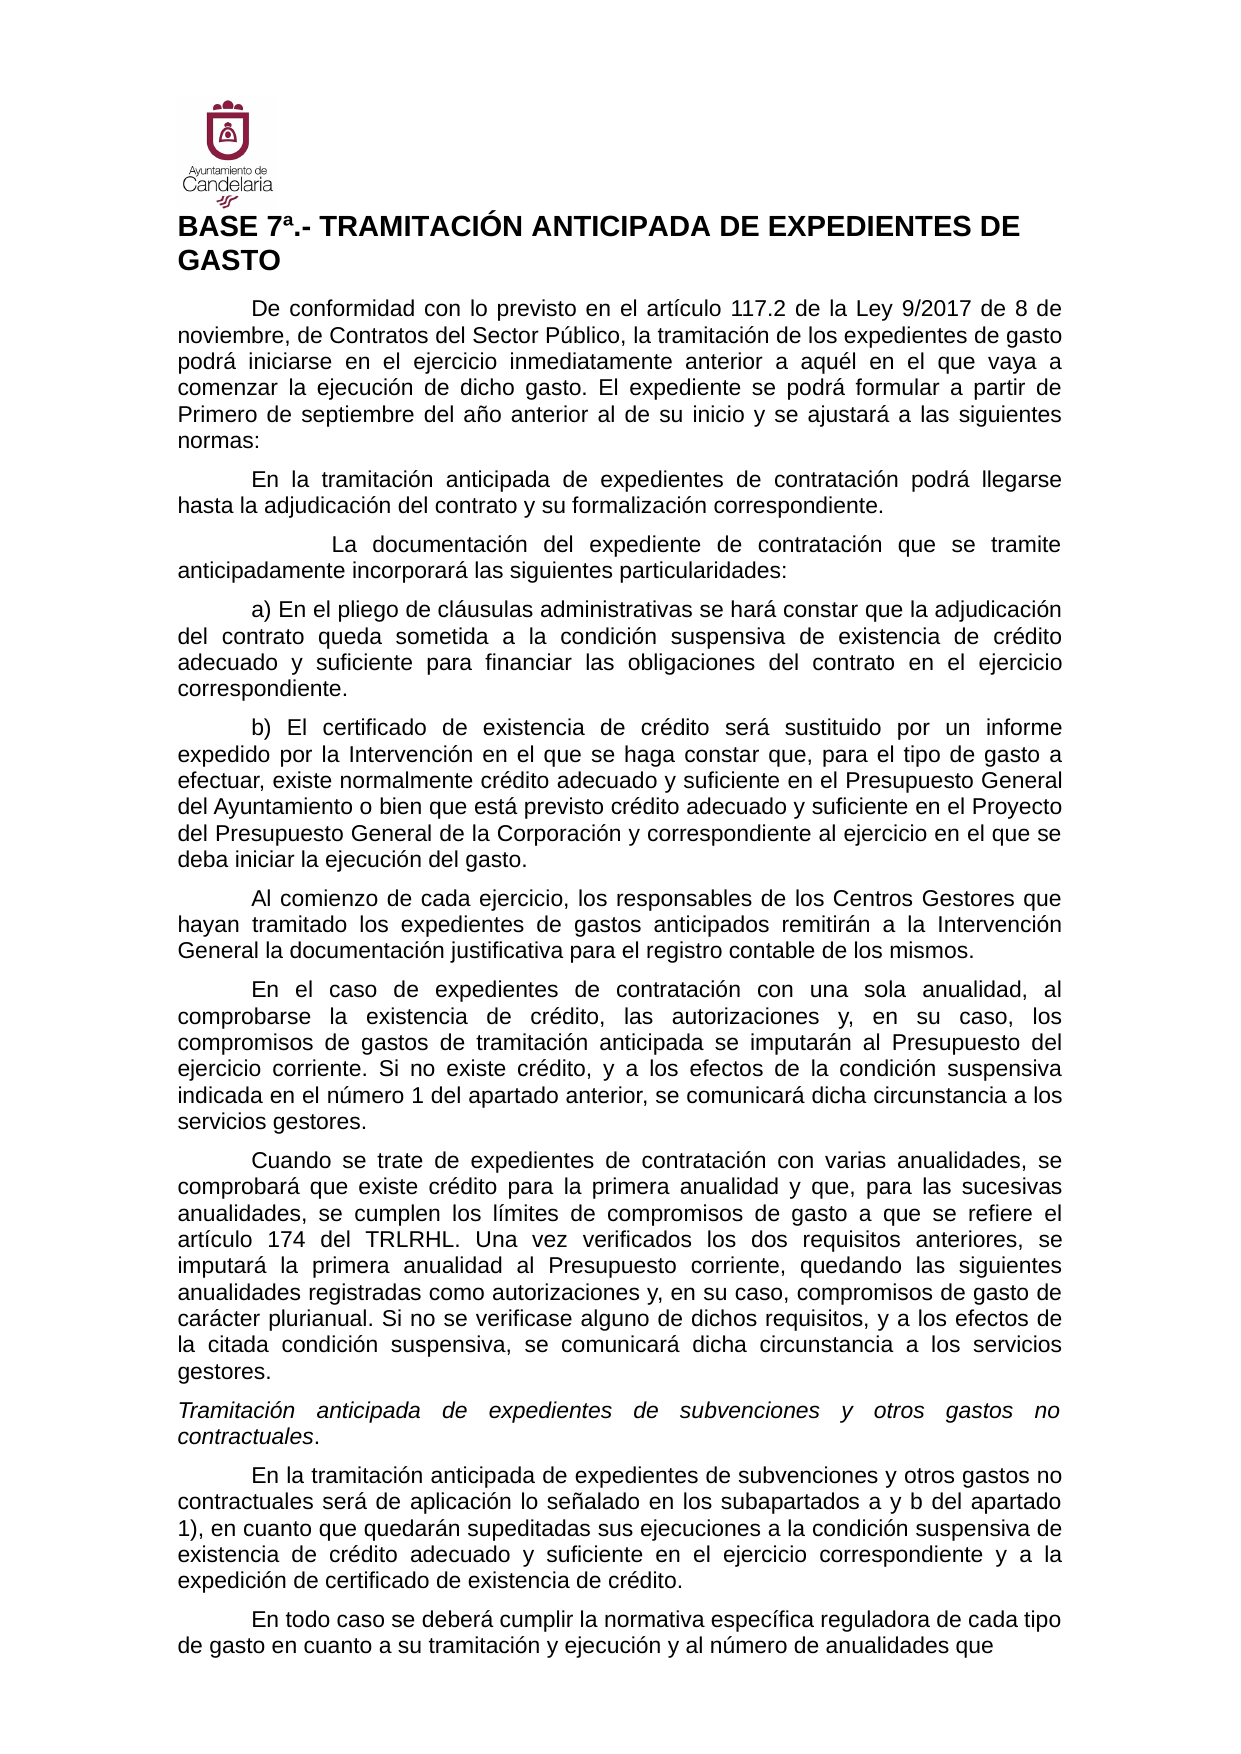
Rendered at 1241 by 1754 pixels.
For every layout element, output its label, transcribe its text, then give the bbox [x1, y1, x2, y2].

text Tramitación anticipada de expedientes de subvenciones y otros gastos no contractuales. [177, 1397, 1063, 1449]
text En la tramitación anticipada de expedientes de subvenciones y otros gastos no contractuales será de aplicación lo señalado en los subapartados a y b del apartado 1), en cuanto que quedarán supeditadas sus ejecuciones a la condición suspensiva de existencia de crédito adecuado y suficiente en el ejercicio correspondiente y a la expedición de certificado de existencia de crédito. [177, 1462, 1063, 1594]
text En todo caso se deberá cumplir la normativa específica reguladora de cada tipo de gasto en cuanto a su tramitación y ejecución y al número de anualidades que [177, 1606, 1063, 1659]
text En la tramitación anticipada de expedientes de contratación podrá llegarse hasta la adjudicación del contrato y su formalización correspondiente. [177, 466, 1063, 518]
text De conformidad con lo previsto en el artículo 117.2 de la Ley 9/2017 de 8 de noviembre, de Contratos del Sector Público, la tramitación de los expedientes de gasto podrá iniciarse en el ejercicio inmediatamente anterior a aquél en el que vaya a comenzar la ejecución de dicho gasto. El expediente se podrá formular a partir de Primero de septiembre del año anterior al de su inicio y se ajustará a las siguientes normas: [177, 295, 1063, 453]
subtitle BASE 7ª.- TRAMITACIÓN ANTICIPADA DE EXPEDIENTES DE GASTO [177, 209, 1063, 276]
text Al comienzo de cada ejercicio, los responsables de los Centros Gestores que hayan tramitado los expedientes de gastos anticipados remitirán a la Intervención General la documentación justificativa para el registro contable de los mismos. [177, 885, 1063, 964]
text b) El certificado de existencia de crédito será sustituido por un informe expedido por la Intervención en el que se haga constar que, para el tipo de gasto a efectuar, existe normalmente crédito adecuado y suficiente en el Presupuesto General del Ayuntamiento o bien que está previsto crédito adecuado y suficiente en el Proyecto del Presupuesto General de la Corporación y correspondiente al ejercicio en el que se deba iniciar la ejecución del gasto. [177, 714, 1063, 872]
text a) En el pliego de cláusulas administrativas se hará constar que la adjudicación del contrato queda sometida a la condición suspensiva de existencia de crédito adecuado y suficiente para financiar las obligaciones del contrato en el ejercicio correspondiente. [177, 596, 1063, 702]
text La documentación del expediente de contratación que se tramite anticipadamente incorporará las siguientes particularidades: [177, 531, 1063, 584]
text En el caso de expedientes de contratación con una sola anualidad, al comprobarse la existencia de crédito, las autorizaciones y, en su caso, los compromisos de gastos de tramitación anticipada se imputarán al Presupuesto del ejercicio corriente. Si no existe crédito, y a los efectos de la condición suspensiva indicada en el número 1 del apartado anterior, se comunicará dicha circunstancia a los servicios gestores. [177, 976, 1063, 1134]
text Cuando se trate de expedientes de contratación con varias anualidades, se comprobará que existe crédito para la primera anualidad y que, para las sucesivas anualidades, se cumplen los límites de compromisos de gasto a que se refiere el artículo 174 del TRLRHL. Una vez verificados los dos requisitos anteriores, se imputará la primera anualidad al Presupuesto corriente, quedando las siguientes anualidades registradas como autorizaciones y, en su caso, compromisos de gasto de carácter plurianual. Si no se verificase alguno de dichos requisitos, y a los efectos de la citada condición suspensiva, se comunicará dicha circunstancia a los servicios gestores. [177, 1147, 1063, 1384]
